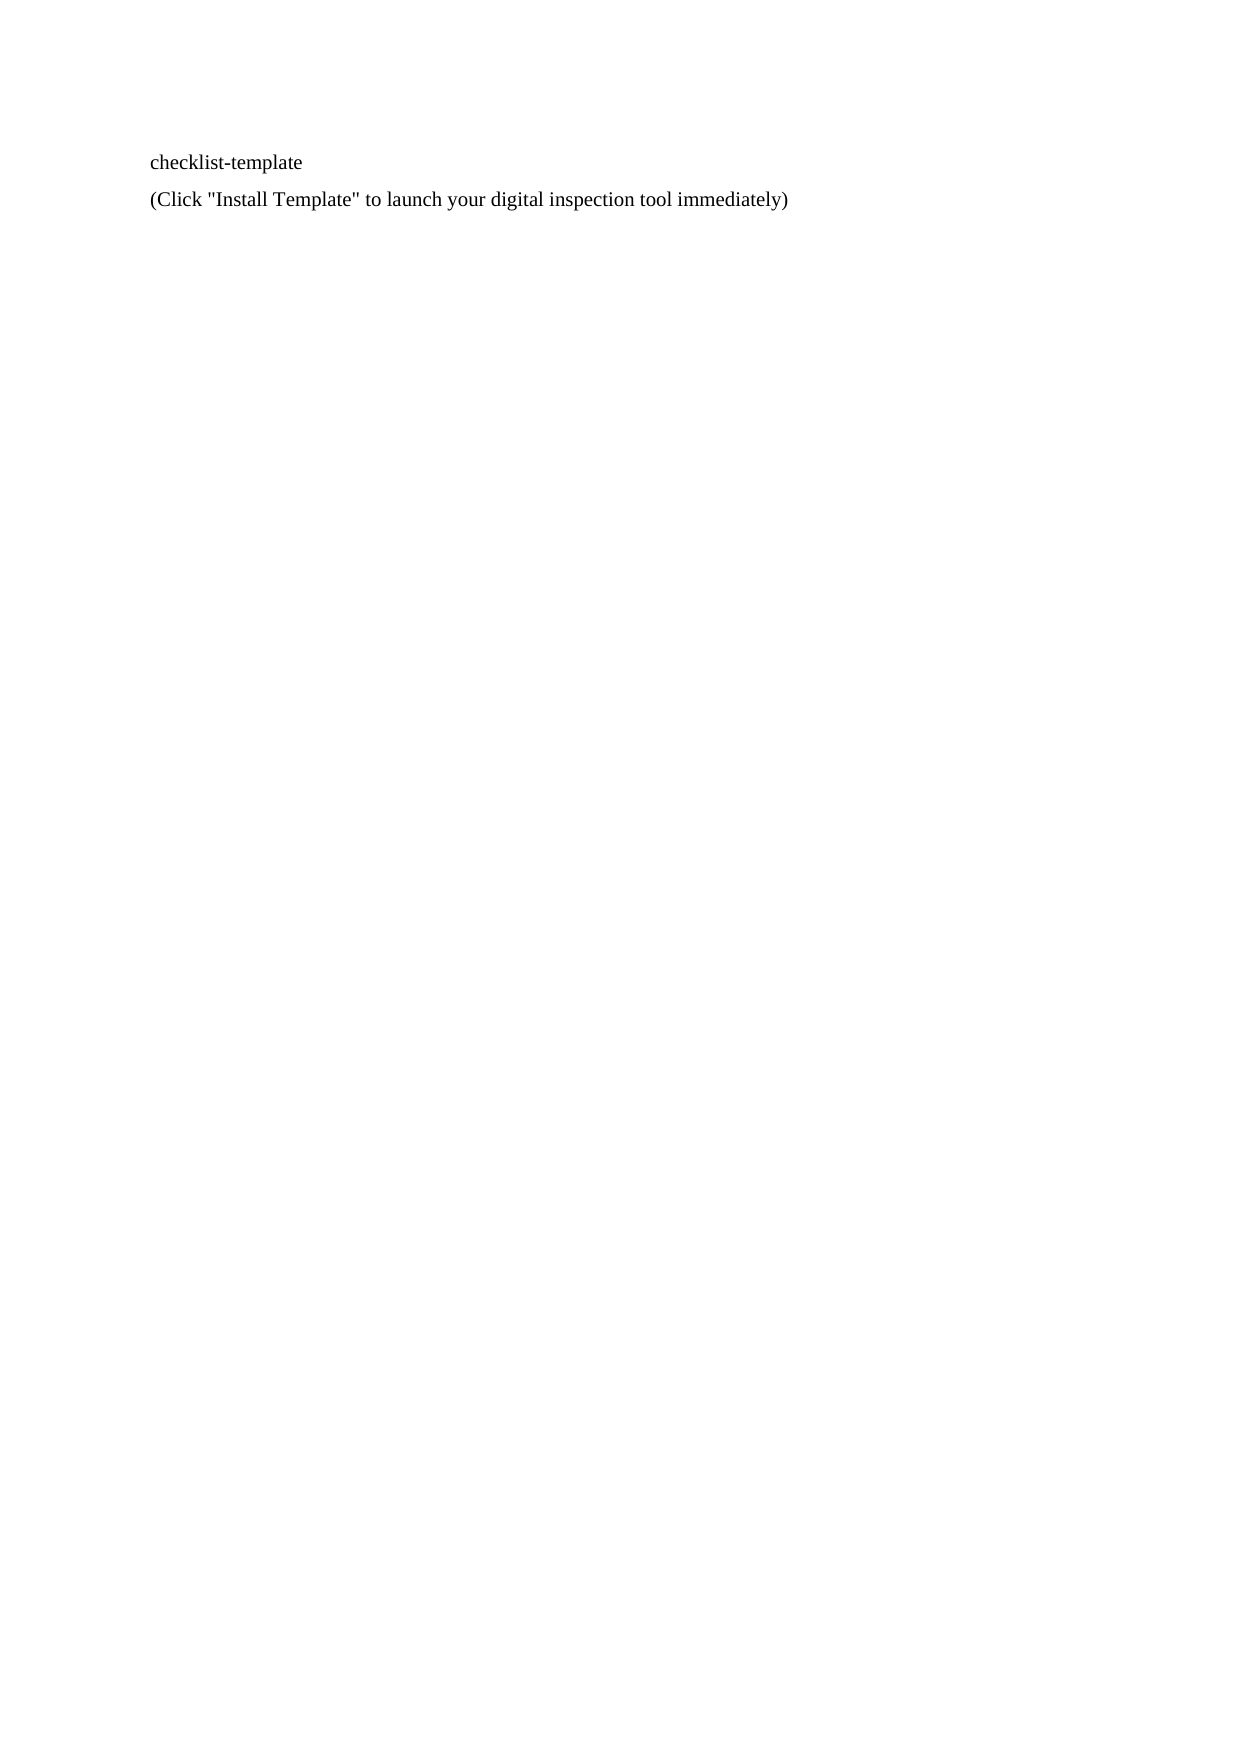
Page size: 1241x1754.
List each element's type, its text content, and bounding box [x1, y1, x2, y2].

text (Click "Install Template" to launch your digital inspection tool immediately) [150, 187, 1090, 211]
text checklist-template [150, 150, 1090, 174]
